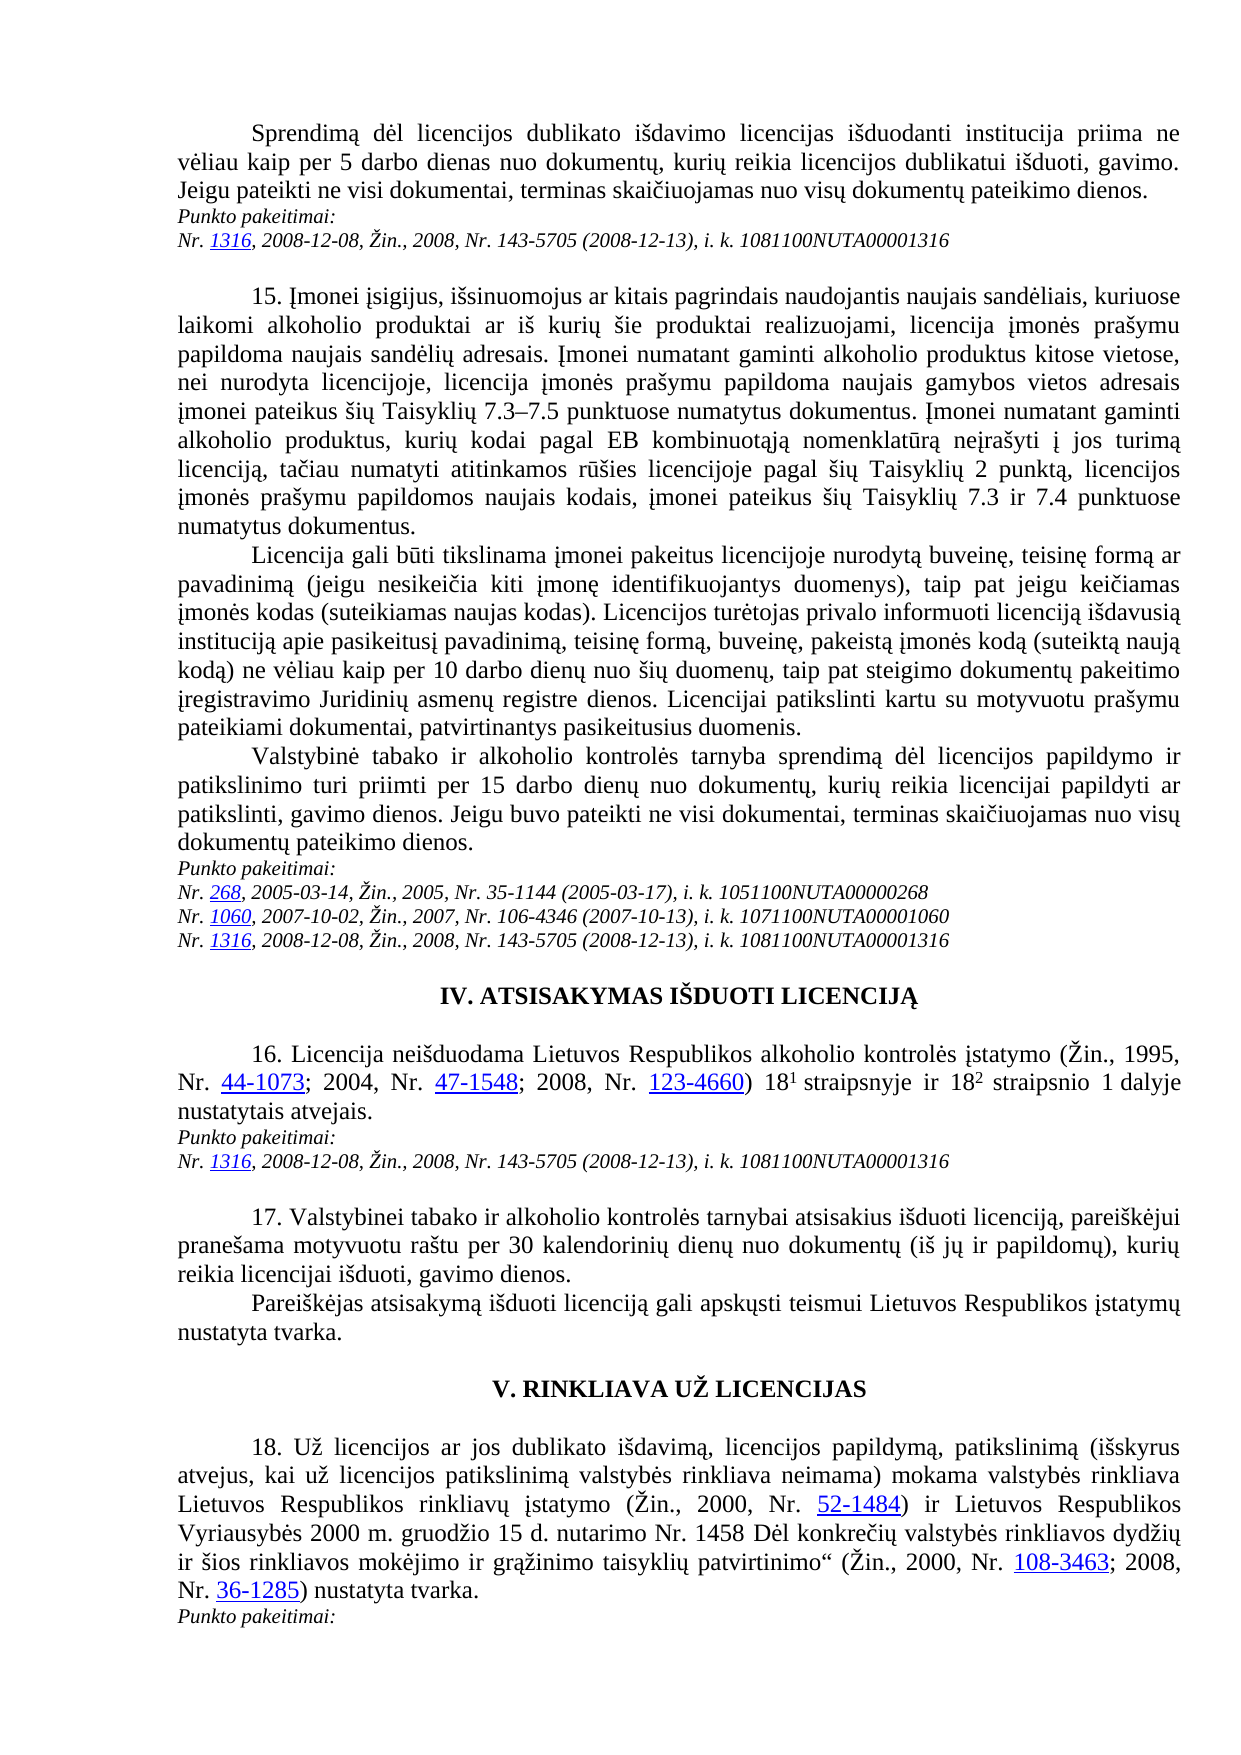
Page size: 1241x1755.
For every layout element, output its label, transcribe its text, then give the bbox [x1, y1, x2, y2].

text Nr. 1316, 2008-12-08, Žin., 2008, Nr. 143-5705 (2008-12-13), i. k. 1081100NUTA00001316 [177, 928, 1181, 952]
text IV. ATSISAKYMAS IŠDUOTI LICENCIJĄ [177, 981, 1181, 1010]
text 15. Įmonei įsigijus, išsinuomojus ar kitais pagrindais naudojantis naujais sandėliais, kuriuose laikomi alkoholio produktai ar iš kurių šie produktai realizuojami, licencija įmonės prašymu papildoma naujais sandėlių adresais. Įmonei numatant gaminti alkoholio produktus kitose vietose, nei nurodyta licencijoje, licencija įmonės prašymu papildoma naujais gamybos vietos adresais įmonei pateikus šių Taisyklių 7.3–7.5 punktuose numatytus dokumentus. Įmonei numatant gaminti alkoholio produktus, kurių kodai pagal EB kombinuotąją nomenklatūrą neįrašyti į jos turimą licenciją, tačiau numatyti atitinkamos rūšies licencijoje pagal šių Taisyklių 2 punktą, licencijos įmonės prašymu papildomos naujais kodais, įmonei pateikus šių Taisyklių 7.3 ir 7.4 punktuose numatytus dokumentus. [177, 281, 1181, 540]
text Nr. 1060, 2007-10-02, Žin., 2007, Nr. 106-4346 (2007-10-13), i. k. 1071100NUTA00001060 [177, 904, 1181, 928]
text Pareiškėjas atsisakymą išduoti licenciją gali apskųsti teismui Lietuvos Respublikos įstatymų nustatyta tvarka. [177, 1288, 1181, 1346]
text Nr. 268, 2005-03-14, Žin., 2005, Nr. 35-1144 (2005-03-17), i. k. 1051100NUTA00000268 [177, 880, 1181, 904]
text Nr. 1316, 2008-12-08, Žin., 2008, Nr. 143-5705 (2008-12-13), i. k. 1081100NUTA00001316 [177, 1149, 1181, 1173]
text Punkto pakeitimai: [177, 204, 1181, 228]
text Punkto pakeitimai: [177, 1604, 1181, 1628]
text Punkto pakeitimai: [177, 856, 1181, 880]
text Nr. 1316, 2008-12-08, Žin., 2008, Nr. 143-5705 (2008-12-13), i. k. 1081100NUTA00001316 [177, 228, 1181, 252]
text 16. Licencija neišduodama Lietuvos Respublikos alkoholio kontrolės įstatymo (Žin., 1995, Nr. 44-1073; 2004, Nr. 47-1548; 2008, Nr. 123-4660) 181 straipsnyje ir 182 straipsnio 1 dalyje nustatytais atvejais. [177, 1039, 1181, 1125]
text V. RINKLIAVA UŽ LICENCIJAS [177, 1374, 1181, 1403]
text Sprendimą dėl licencijos dublikato išdavimo licencijas išduodanti institucija priima ne vėliau kaip per 5 darbo dienas nuo dokumentų, kurių reikia licencijos dublikatui išduoti, gavimo. Jeigu pateikti ne visi dokumentai, terminas skaičiuojamas nuo visų dokumentų pateikimo dienos. [177, 118, 1181, 204]
text Punkto pakeitimai: [177, 1125, 1181, 1149]
text 18. Už licencijos ar jos dublikato išdavimą, licencijos papildymą, patikslinimą (išskyrus atvejus, kai už licencijos patikslinimą valstybės rinkliava neimama) mokama valstybės rinkliava Lietuvos Respublikos rinkliavų įstatymo (Žin., 2000, Nr. 52-1484) ir Lietuvos Respublikos Vyriausybės 2000 m. gruodžio 15 d. nutarimo Nr. 1458 Dėl konkrečių valstybės rinkliavos dydžių ir šios rinkliavos mokėjimo ir grąžinimo taisyklių patvirtinimo“ (Žin., 2000, Nr. 108-3463; 2008, Nr. 36-1285) nustatyta tvarka. [177, 1432, 1181, 1604]
text Licencija gali būti tikslinama įmonei pakeitus licencijoje nurodytą buveinę, teisinę formą ar pavadinimą (jeigu nesikeičia kiti įmonę identifikuojantys duomenys), taip pat jeigu keičiamas įmonės kodas (suteikiamas naujas kodas). Licencijos turėtojas privalo informuoti licenciją išdavusią instituciją apie pasikeitusį pavadinimą, teisinę formą, buveinę, pakeistą įmonės kodą (suteiktą naują kodą) ne vėliau kaip per 10 darbo dienų nuo šių duomenų, taip pat steigimo dokumentų pakeitimo įregistravimo Juridinių asmenų registre dienos. Licencijai patikslinti kartu su motyvuotu prašymu pateikiami dokumentai, patvirtinantys pasikeitusius duomenis. [177, 540, 1181, 741]
text 17. Valstybinei tabako ir alkoholio kontrolės tarnybai atsisakius išduoti licenciją, pareiškėjui pranešama motyvuotu raštu per 30 kalendorinių dienų nuo dokumentų (iš jų ir papildomų), kurių reikia licencijai išduoti, gavimo dienos. [177, 1202, 1181, 1288]
text Valstybinė tabako ir alkoholio kontrolės tarnyba sprendimą dėl licencijos papildymo ir patikslinimo turi priimti per 15 darbo dienų nuo dokumentų, kurių reikia licencijai papildyti ar patikslinti, gavimo dienos. Jeigu buvo pateikti ne visi dokumentai, terminas skaičiuojamas nuo visų dokumentų pateikimo dienos. [177, 741, 1181, 856]
